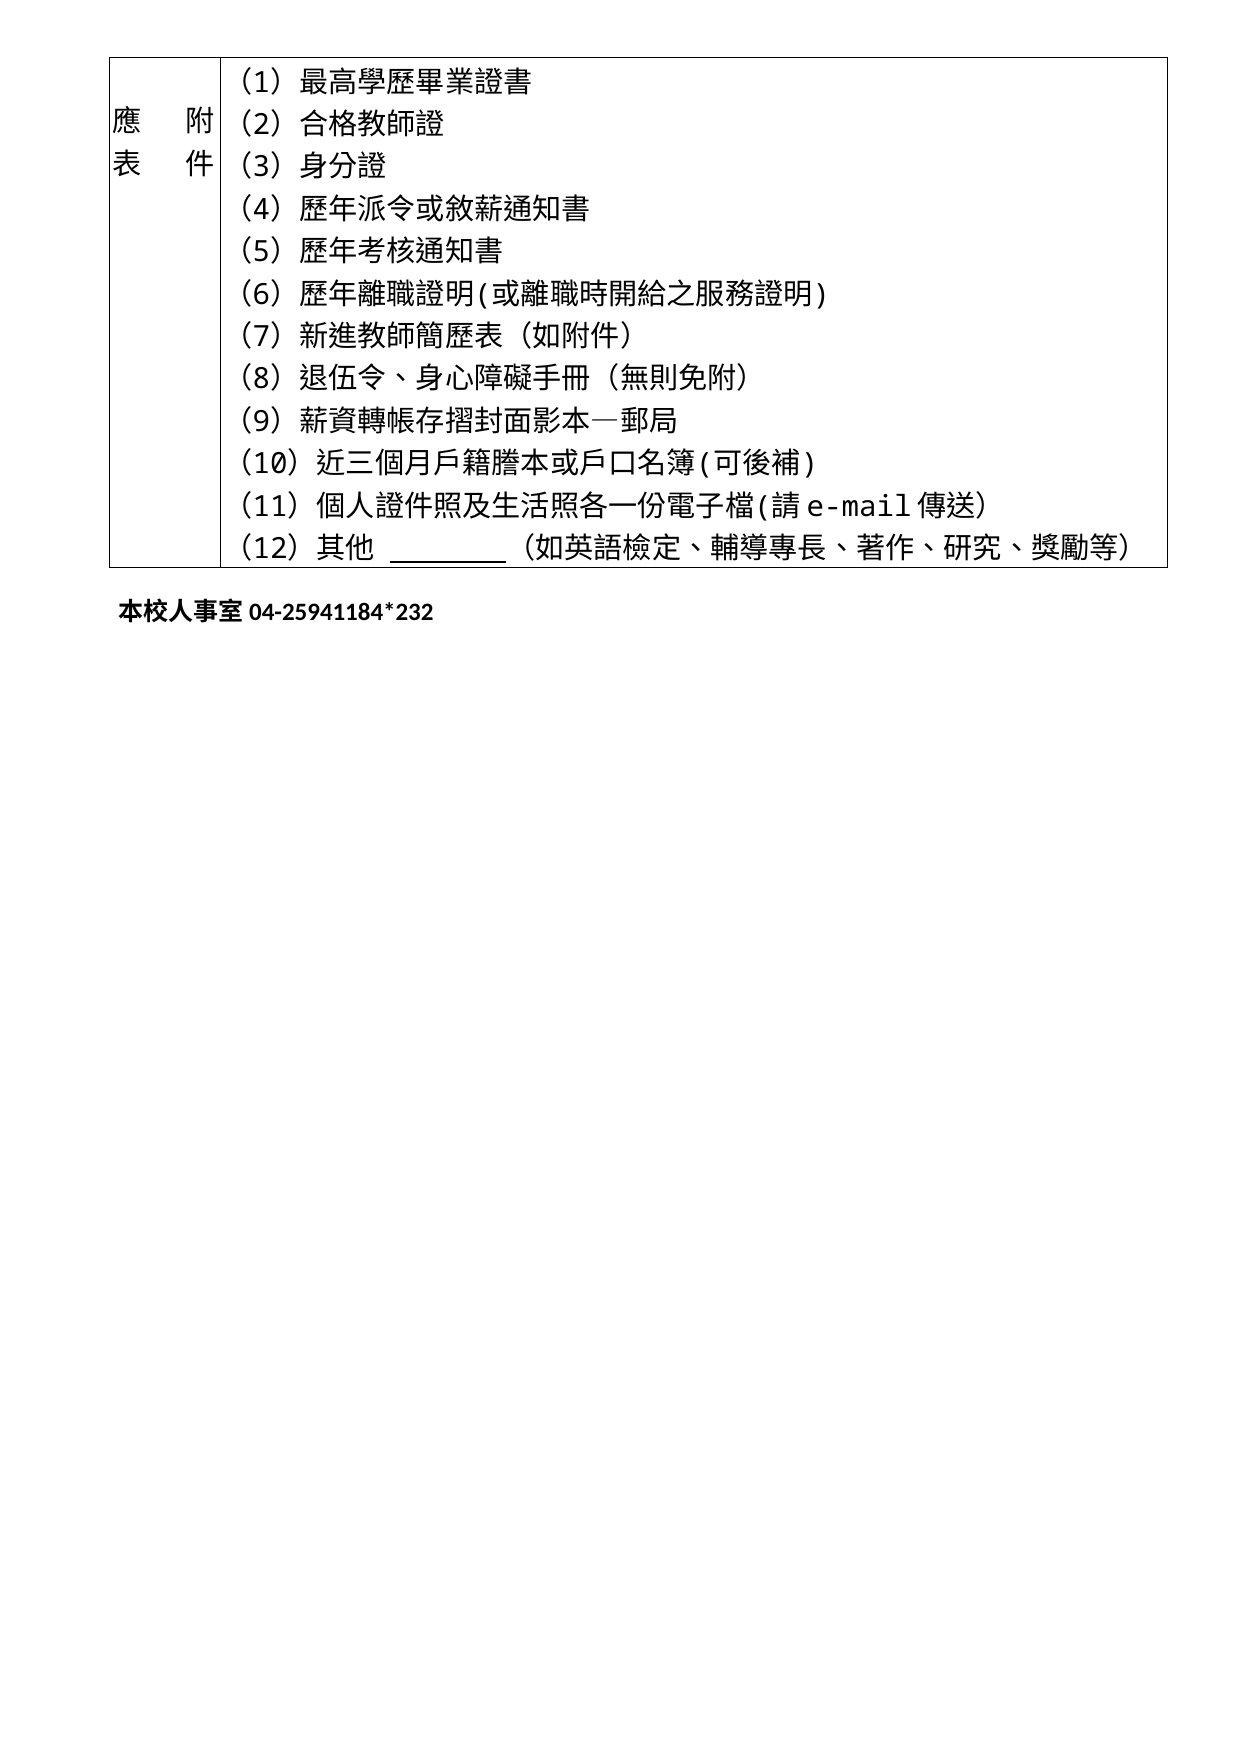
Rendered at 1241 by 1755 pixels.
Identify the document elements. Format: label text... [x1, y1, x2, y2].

table_header （1）最高學歷畢業證書 （2）合格教師證 （3）身分證 （4）歷年派令或敘薪通知書 （5）歷年考核通知書 （6）歷年離職證明(或離職時開給之服務證明) （7）新進教師簡歷表（如附件） （8）退伍令、身心障礙手冊（無則免附） （9）薪資轉帳存摺封面影本—郵局 （10）近三個月戶籍謄本或戶口名簿(可後補) （11）個人證件照及生活照各一份電子檔(請e-mail傳送） （12）其他 （如英語檢定、輔導專長、著作、研究、獎勵等） [221, 58, 1167, 567]
text 本校人事室 04-25941184*232 [118, 568, 1137, 631]
table_header 應 附 表 件 [110, 58, 220, 567]
